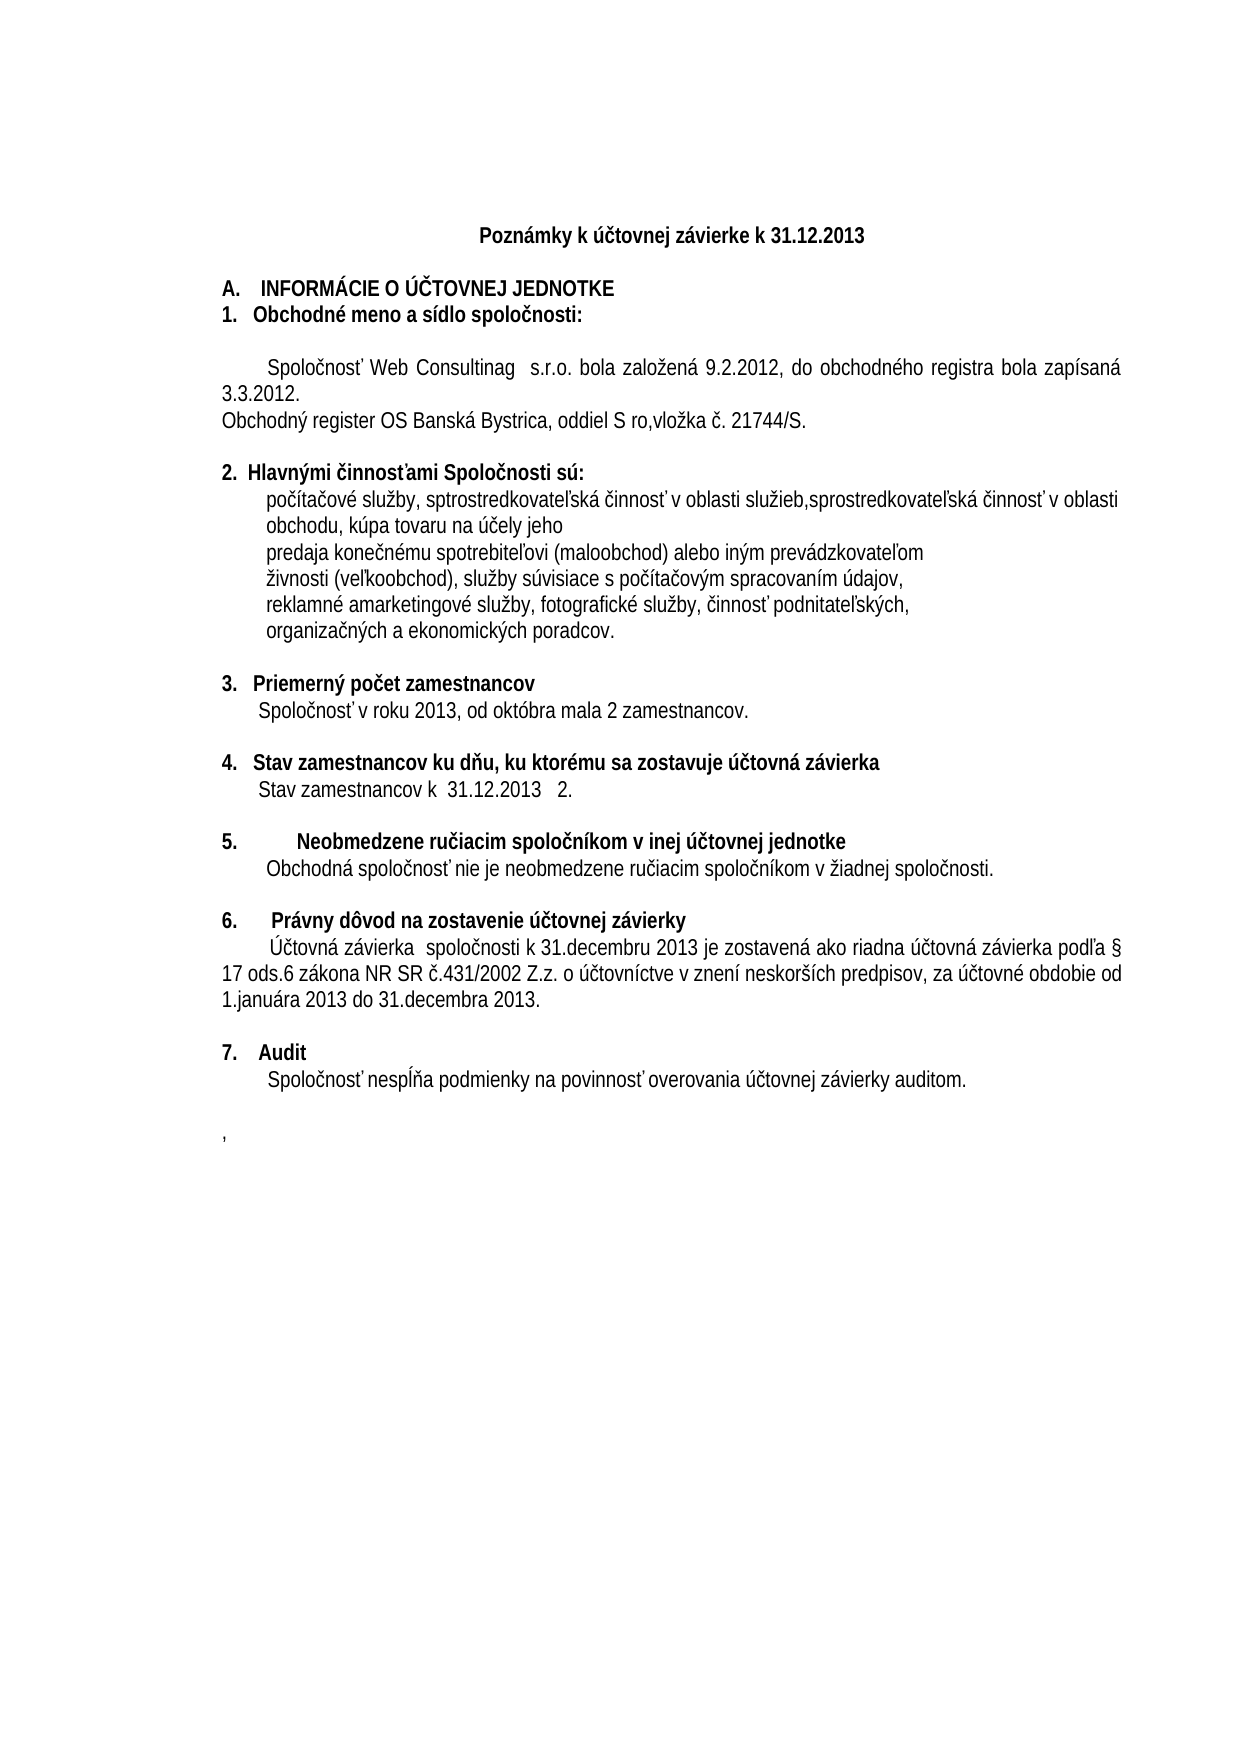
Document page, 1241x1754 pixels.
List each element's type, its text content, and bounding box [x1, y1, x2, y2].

text Obchodný register OS Banská Bystrica, oddiel S ro,vložka č. 21744/S. [222, 407, 1122, 433]
text 2. Hlavnými činnosťami Spoločnosti sú: [222, 459, 1122, 486]
text reklamné amarketingové služby, fotografické služby, činnosť podnitateľských, [266, 591, 1122, 617]
text 7. Audit [222, 1039, 1122, 1066]
text živnosti (veľkoobchod), služby súvisiace s počítačovým spracovaním údajov, [266, 565, 1122, 591]
text Spoločnosť nespĺňa podmienky na povinnosť overovania účtovnej závierky auditom. [222, 1066, 1122, 1092]
text organizačných a ekonomických poradcov. [266, 617, 1122, 644]
text Spoločnosť v roku 2013, od októbra mala 2 zamestnancov. [222, 697, 1122, 723]
text , [222, 1118, 1122, 1144]
text predaja konečnému spotrebiteľovi (maloobchod) alebo iným prevádzkovateľom [266, 538, 1122, 565]
subtitle INFORMÁCIE O ÚČTOVNEJ JEDNOTKE [222, 275, 1122, 301]
text počítačové služby, sptrostredkovateľská činnosť v oblasti služieb,sprostredkovateľská činnosť v oblasti obchodu, kúpa tovaru na účely jeho [266, 486, 1122, 538]
text Obchodná spoločnosť nie je neobmedzene ručiacim spoločníkom v žiadnej spoločnosti. [222, 855, 1122, 881]
text 1. Obchodné meno a sídlo spoločnosti: [222, 301, 1122, 328]
text Spoločnosť Web Consultinag s.r.o. bola založená 9.2.2012, do obchodného registra bola zapísaná 3.3.2012. [222, 354, 1122, 407]
list Neobmedzene ručiacim spoločníkom v inej účtovnej jednotke [222, 828, 1122, 855]
list Právny dôvod na zostavenie účtovnej závierky [222, 907, 1122, 934]
text 4. Stav zamestnancov ku dňu, ku ktorému sa zostavuje účtovná závierka [222, 749, 1122, 776]
text Účtovná závierka spoločnosti k 31.decembru 2013 je zostavená ako riadna účtovná závierka podľa § 17 ods.6 zákona NR SR č.431/2002 Z.z. o účtovníctve v znení neskorších predpisov, za účtovné obdobie od 1.januára 2013 do 31.decembra 2013. [222, 934, 1122, 1013]
text Poznámky k účtovnej závierke k 31.12.2013 [222, 222, 1122, 248]
text Stav zamestnancov k 31.12.2013 2. [222, 776, 1122, 802]
text 3. Priemerný počet zamestnancov [222, 670, 1122, 697]
